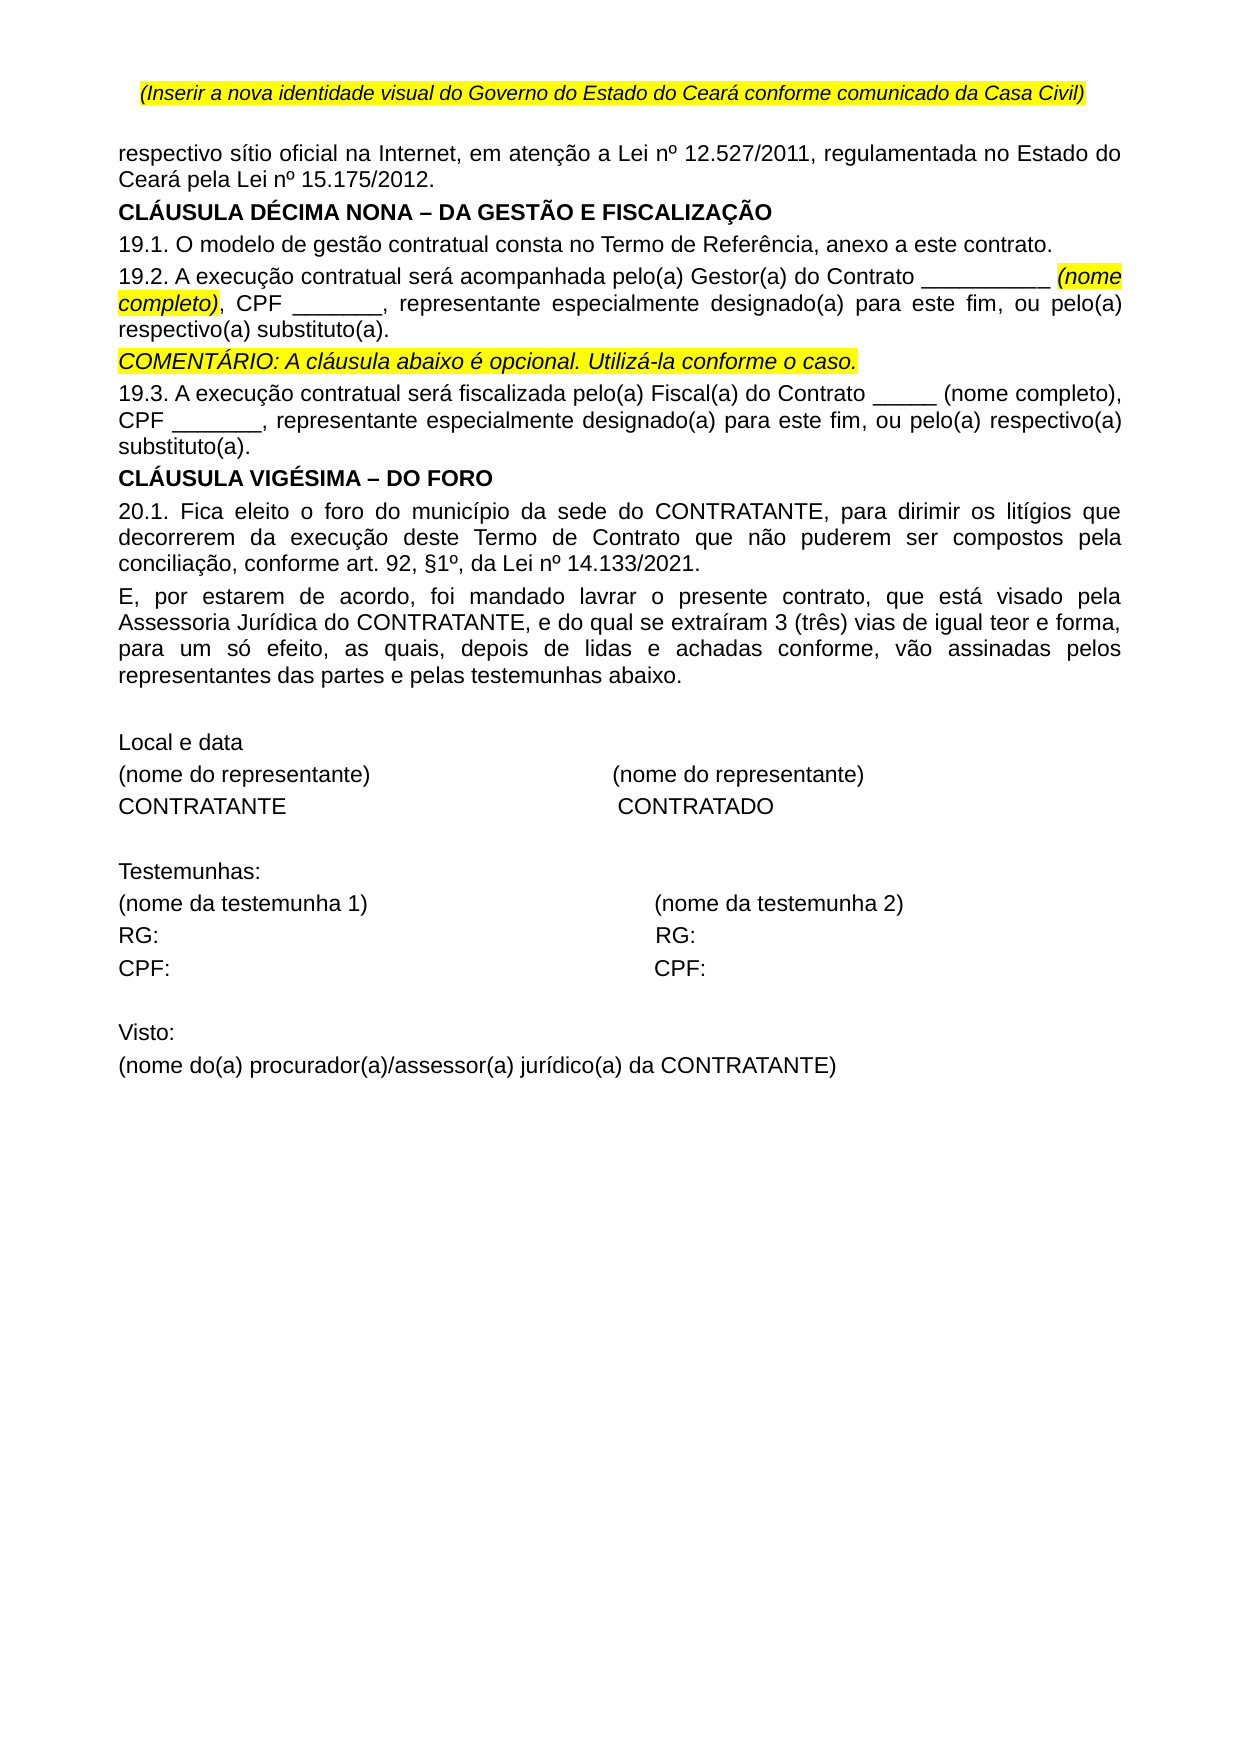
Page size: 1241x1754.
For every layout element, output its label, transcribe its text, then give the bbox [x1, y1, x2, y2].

text respectivo sítio oficial na Internet, em atenção a Lei nº 12.527/2011, regulamentada no Estado do Ceará pela Lei nº 15.175/2012. [118, 140, 1122, 193]
text CLÁUSULA VIGÉSIMA – DO FORO [118, 465, 1122, 492]
text 19.1. O modelo de gestão contratual consta no Termo de Referência, anexo a este contrato. [118, 231, 1122, 257]
text COMENTÁRIO: A cláusula abaixo é opcional. Utilizá-la conforme o caso. [118, 348, 1122, 374]
text (nome da testemunha 1) (nome da testemunha 2) [118, 890, 1122, 917]
text (nome do representante) (nome do representante) [118, 761, 1122, 787]
text (nome do(a) procurador(a)/assessor(a) jurídico(a) da CONTRATANTE) [118, 1052, 1122, 1078]
text CONTRATANTE CONTRATADO [118, 793, 1122, 820]
text Visto: [118, 1019, 1122, 1046]
text CPF: CPF: [118, 955, 1122, 981]
text 20.1. Fica eleito o foro do município da sede do CONTRATANTE, para dirimir os litígios que decorrerem da execução deste Termo de Contrato que não puderem ser compostos pela conciliação, conforme art. 92, §1º, da Lei nº 14.133/2021. [118, 498, 1122, 577]
text 19.3. A execução contratual será fiscalizada pelo(a) Fiscal(a) do Contrato _____ (nome completo), CPF _______, representante especialmente designado(a) para este fim, ou pelo(a) respectivo(a) substituto(a). [118, 380, 1122, 459]
text 19.2. A execução contratual será acompanhada pelo(a) Gestor(a) do Contrato __________ (nome completo), CPF _______, representante especialmente designado(a) para este fim, ou pelo(a) respectivo(a) substituto(a). [118, 263, 1122, 342]
text Local e data [118, 729, 1122, 755]
text E, por estarem de acordo, foi mandado lavrar o presente contrato, que está visado pela Assessoria Jurídica do CONTRATANTE, e do qual se extraíram 3 (três) vias de igual teor e forma, para um só efeito, as quais, depois de lidas e achadas conforme, vão assinadas pelos representantes das partes e pelas testemunhas abaixo. [118, 583, 1122, 688]
text Testemunhas: [118, 858, 1122, 884]
text RG: RG: [118, 922, 1122, 949]
text CLÁUSULA DÉCIMA NONA – DA GESTÃO E FISCALIZAÇÃO [118, 198, 1122, 225]
